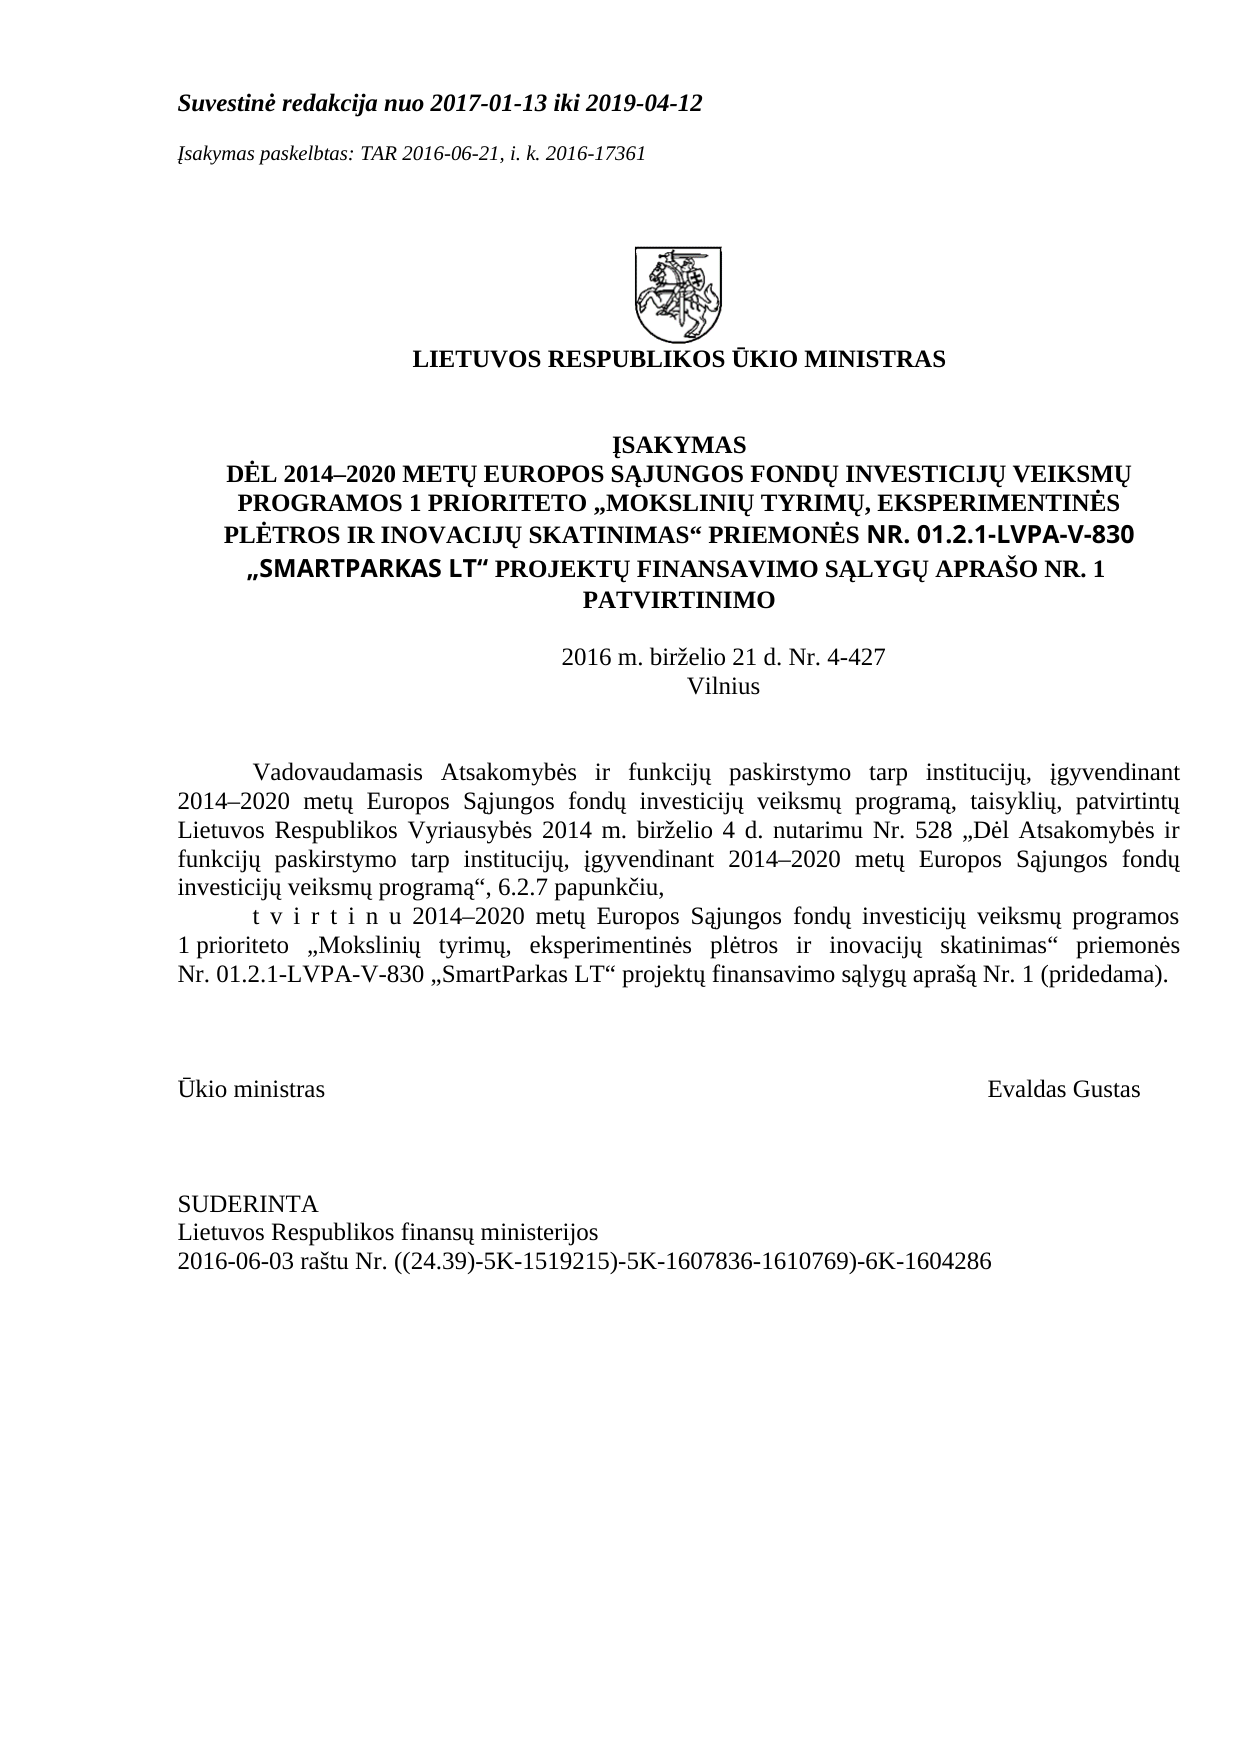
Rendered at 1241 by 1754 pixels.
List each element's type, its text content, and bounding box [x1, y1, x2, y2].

text Ūkio ministras Evaldas Gustas [177, 1074, 1181, 1102]
text Įsakymas paskelbtas: TAR 2016-06-21, i. k. 2016-17361 [177, 141, 1181, 165]
text SUDERINTA [177, 1189, 1181, 1217]
text t v i r t i n u 2014–2020 metų Europos Sąjungos fondų investicijų veiksmų programos 1 prioriteto „Mokslinių tyrimų, eksperimentinės plėtros ir inovacijų skatinimas“ priemonės Nr. 01.2.1-LVPA-V-830 „SmartParkas LT“ projektų finansavimo sąlygų aprašą Nr. 1 (pridedama). [177, 901, 1181, 987]
text dėl 2014–2020 metų europos sąjungos fondų investicijų veiksmų programos 1 prioriteto „mokslinių tyrimų, eksperimentinės plėtros ir inovacijų skatinimas“ priemonės Nr. 01.2.1-LVPA-V-830 „SmartParkas LT“ projektų finansavimo sąlygų aprašo nr. 1 [177, 459, 1181, 585]
text 2016-06-03 raštu Nr. ((24.39)-5K-1519215)-5K-1607836-1610769)-6K-1604286 [177, 1246, 1181, 1275]
text 2016 m. birželio 21 d. Nr. 4-427 [177, 642, 1181, 671]
text Vilnius [177, 671, 1181, 700]
text Lietuvos Respublikos finansų ministerijos [177, 1217, 1181, 1246]
text Vadovaudamasis Atsakomybės ir funkcijų paskirstymo tarp institucijų, įgyvendinant 2014–2020 metų Europos Sąjungos fondų investicijų veiksmų programą, taisyklių, patvirtintų Lietuvos Respublikos Vyriausybės 2014 m. birželio 4 d. nutarimu Nr. 528 „Dėl Atsakomybės ir funkcijų paskirstymo tarp institucijų, įgyvendinant 2014–2020 metų Europos Sąjungos fondų investicijų veiksmų programą“, 6.2.7 papunkčiu, [177, 757, 1181, 901]
text Suvestinė redakcija nuo 2017-01-13 iki 2019-04-12 [177, 88, 1181, 117]
text patvirtinimo [177, 585, 1181, 614]
text LIETUVOS RESPUBLIKOS ŪKIO MINISTRAS [177, 344, 1181, 373]
text ĮSAKYMAS [177, 431, 1181, 459]
